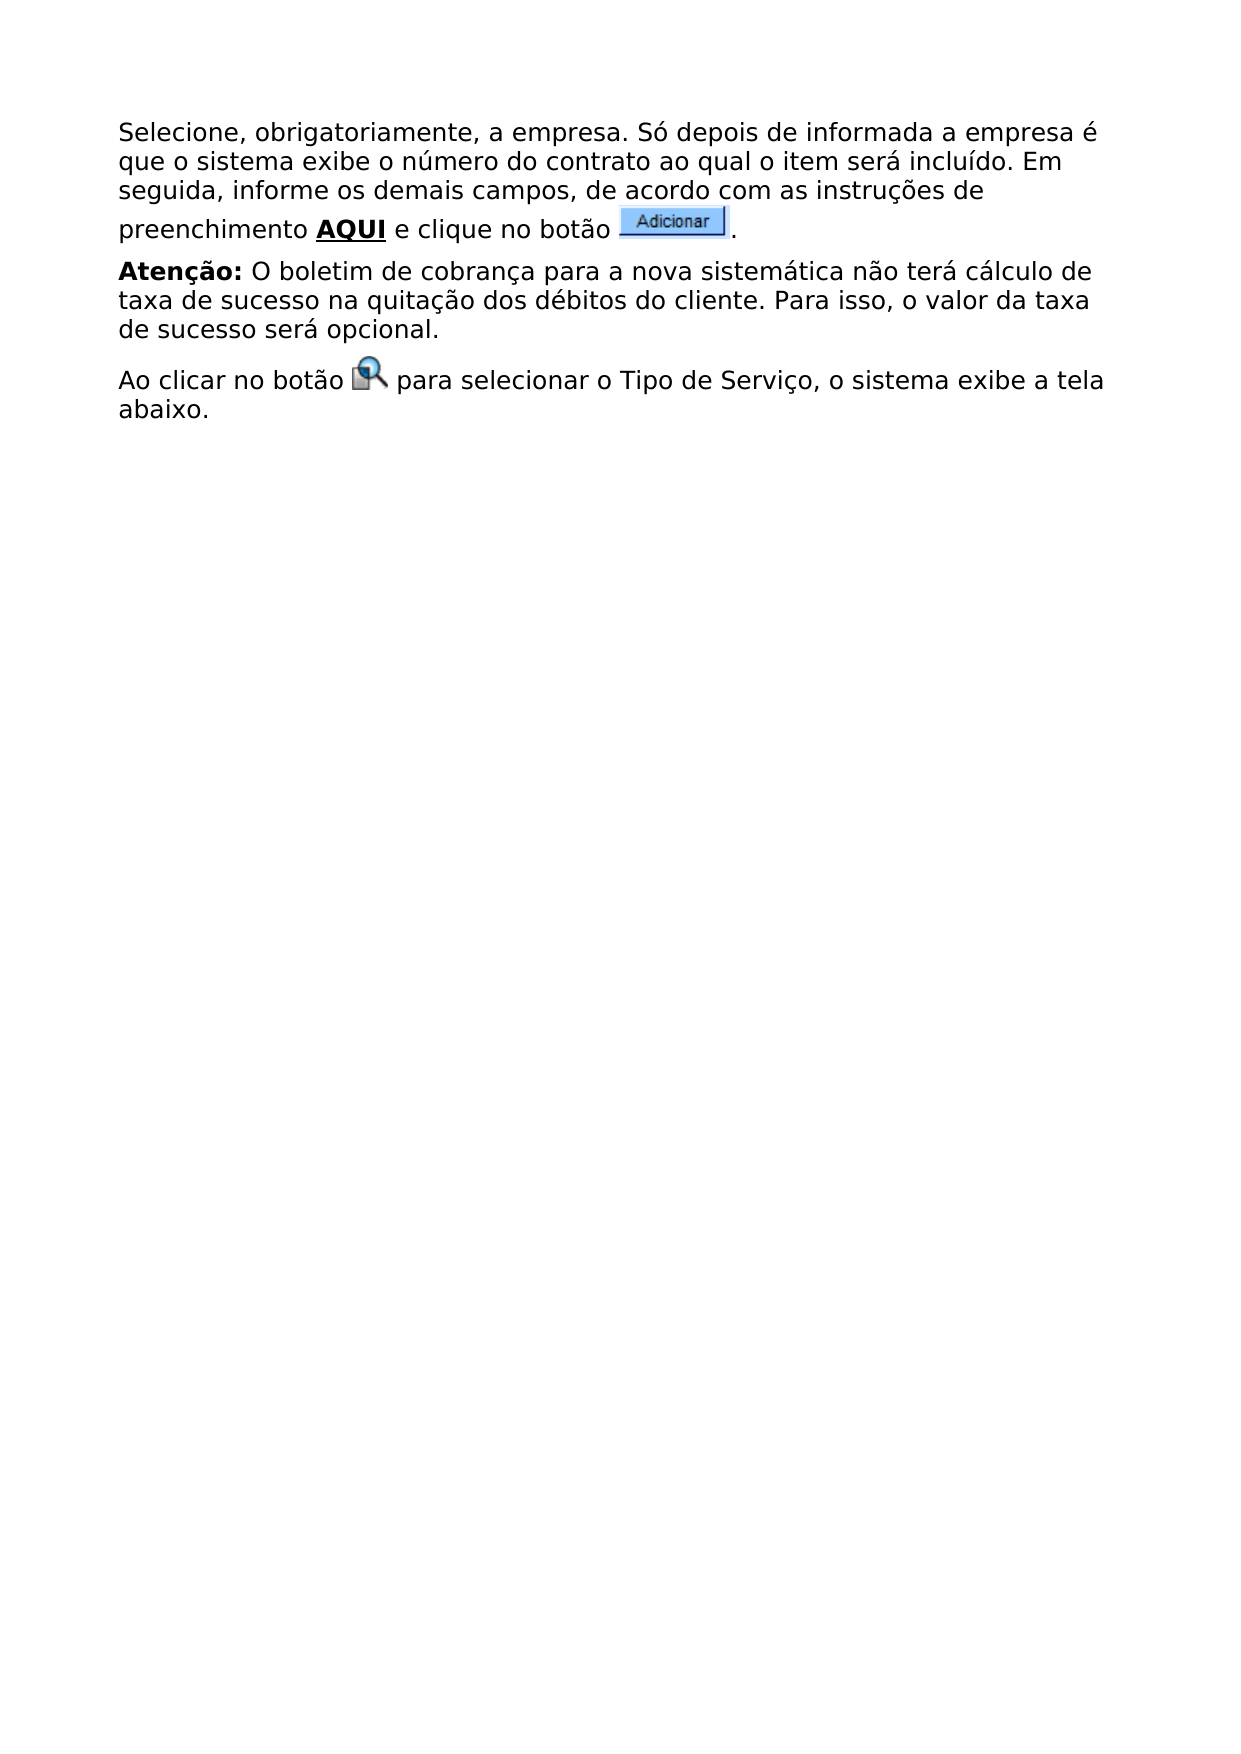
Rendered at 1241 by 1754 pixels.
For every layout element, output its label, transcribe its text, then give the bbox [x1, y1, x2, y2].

text Selecione, obrigatoriamente, a empresa. Só depois de informada a empresa é que o sistema exibe o número do contrato ao qual o item será incluído. Em seguida, informe os demais campos, de acordo com as instruções de preenchimento AQUI e clique no botão . [118, 118, 1122, 244]
text Atenção: O boletim de cobrança para a nova sistemática não terá cálculo de taxa de sucesso na quitação dos débitos do cliente. Para isso, o valor da taxa de sucesso será opcional. [118, 257, 1122, 344]
picture [352, 356, 388, 390]
picture [618, 205, 730, 239]
text Ao clicar no botão para selecionar o Tipo de Serviço, o sistema exibe a tela abaixo. [118, 357, 1122, 425]
